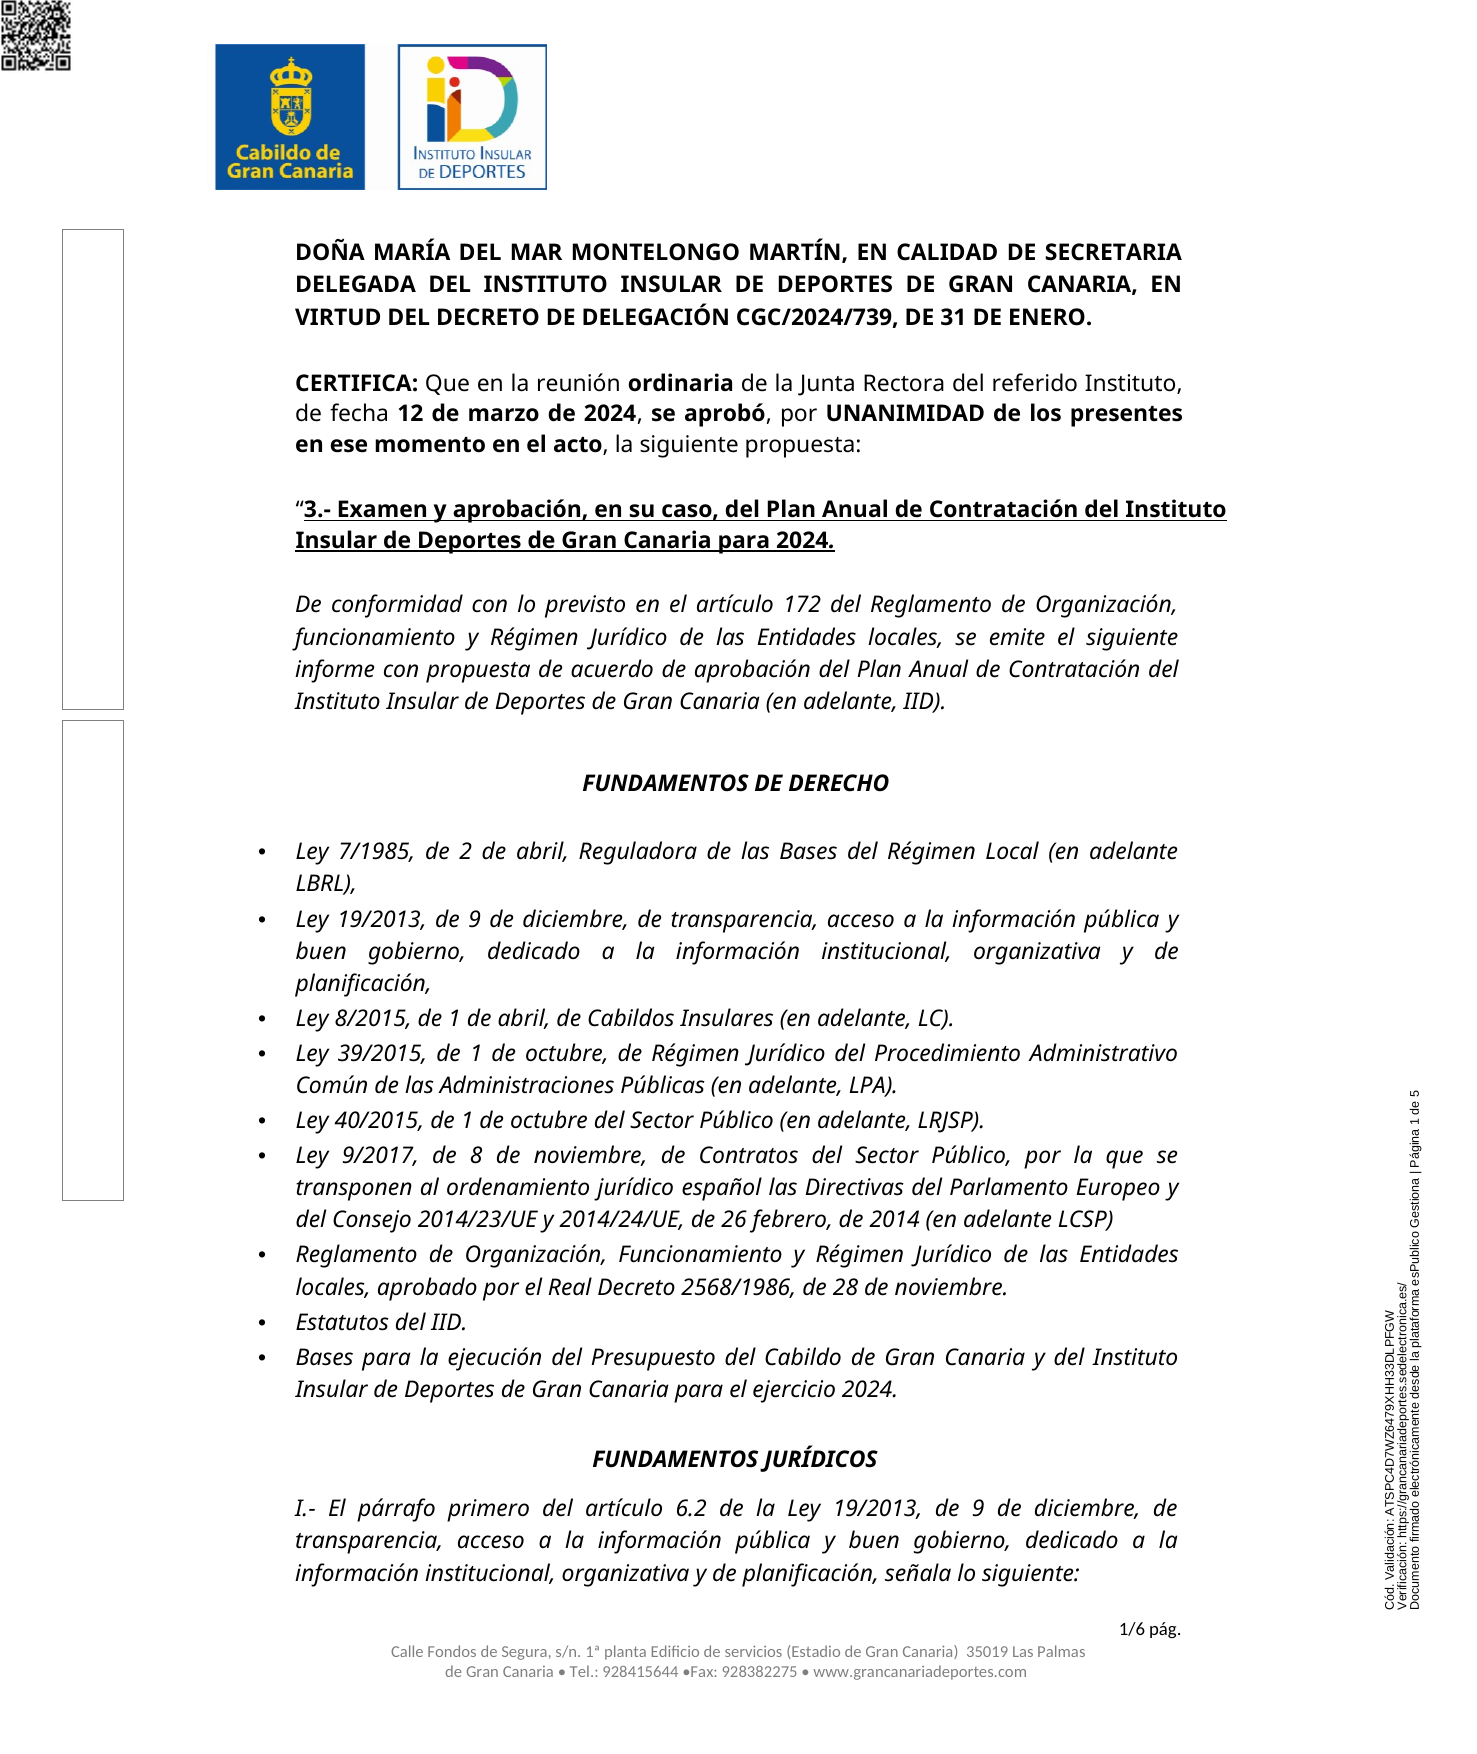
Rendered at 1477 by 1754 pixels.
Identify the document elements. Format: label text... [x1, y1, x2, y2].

list Ley 19/2013, de 9 de diciembre, de transparencia, acceso a la información pública y buen gobierno, dedicado a la información institucional, organizativa y de planificación, [258, 902, 1182, 998]
list Ley 40/2015, de 1 de octubre del Sector Público (en adelante, LRJSP). [258, 1104, 1182, 1135]
text I.- El párrafo primero del artículo 6.2 de la Ley 19/2013, de 9 de diciembre, de transparencia, acceso a la información pública y buen gobierno, dedicado a la información institucional, organizativa y de planificación, señala lo siguiente: [295, 1492, 1182, 1588]
list Ley 39/2015, de 1 de octubre, de Régimen Jurídico del Procedimiento Administrativo Común de las Administraciones Públicas (en adelante, LPA). [258, 1037, 1182, 1100]
list Ley 8/2015, de 1 de abril, de Cabildos Insulares (en adelante, LC). [258, 1002, 1182, 1033]
list Ley 9/2017, de 8 de noviembre, de Contratos del Sector Público, por la que se transponen al ordenamiento jurídico español las Directivas del Parlamento Europeo y del Consejo 2014/23/UE y 2014/24/UE, de 26 febrero, de 2014 (en adelante LCSP) [258, 1139, 1182, 1234]
list Bases para la ejecución del Presupuesto del Cabildo de Gran Canaria y del Instituto Insular de Deportes de Gran Canaria para el ejercicio 2024. [258, 1341, 1182, 1404]
text De conformidad con lo previsto en el artículo 172 del Reglamento de Organización, funcionamiento y Régimen Jurídico de las Entidades locales, se emite el siguiente informe con propuesta de acuerdo de aprobación del Plan Anual de Contratación del Instituto Insular de Deportes de Gran Canaria (en adelante, IID). [295, 588, 1182, 716]
subtitle FUNDAMENTOS JURÍDICOS [296, 1442, 1181, 1474]
list Estatutos del IID. [258, 1306, 1182, 1337]
text DOÑA MARÍA DEL MAR MONTELONGO MARTÍN, EN CALIDAD DE SECRETARIA DELEGADA DEL INSTITUTO INSULAR DE DEPORTES DE GRAN CANARIA, EN VIRTUD DEL DECRETO DE DELEGACIÓN CGC/2024/739, DE 31 DE ENERO. [295, 236, 1183, 332]
text FUNDAMENTOS DE DERECHO [517, 767, 1265, 798]
list Reglamento de Organización, Funcionamiento y Régimen Jurídico de las Entidades locales, aprobado por el Real Decreto 2568/1986, de 28 de noviembre. [258, 1238, 1182, 1302]
list Ley 7/1985, de 2 de abril, Reguladora de las Bases del Régimen Local (en adelante LBRL), [258, 835, 1182, 898]
text “3.- Examen y aprobación, en su caso, del Plan Anual de Contratación del Instituto Insular de Deportes de Gran Canaria para 2024. [295, 493, 1261, 555]
text CERTIFICA: Que en la reunión ordinaria de la Junta Rectora del referido Instituto, de fecha 12 de marzo de 2024, se aprobó, por UNANIMIDAD de los presentes en ese momento en el acto, la siguiente propuesta: [295, 367, 1183, 459]
